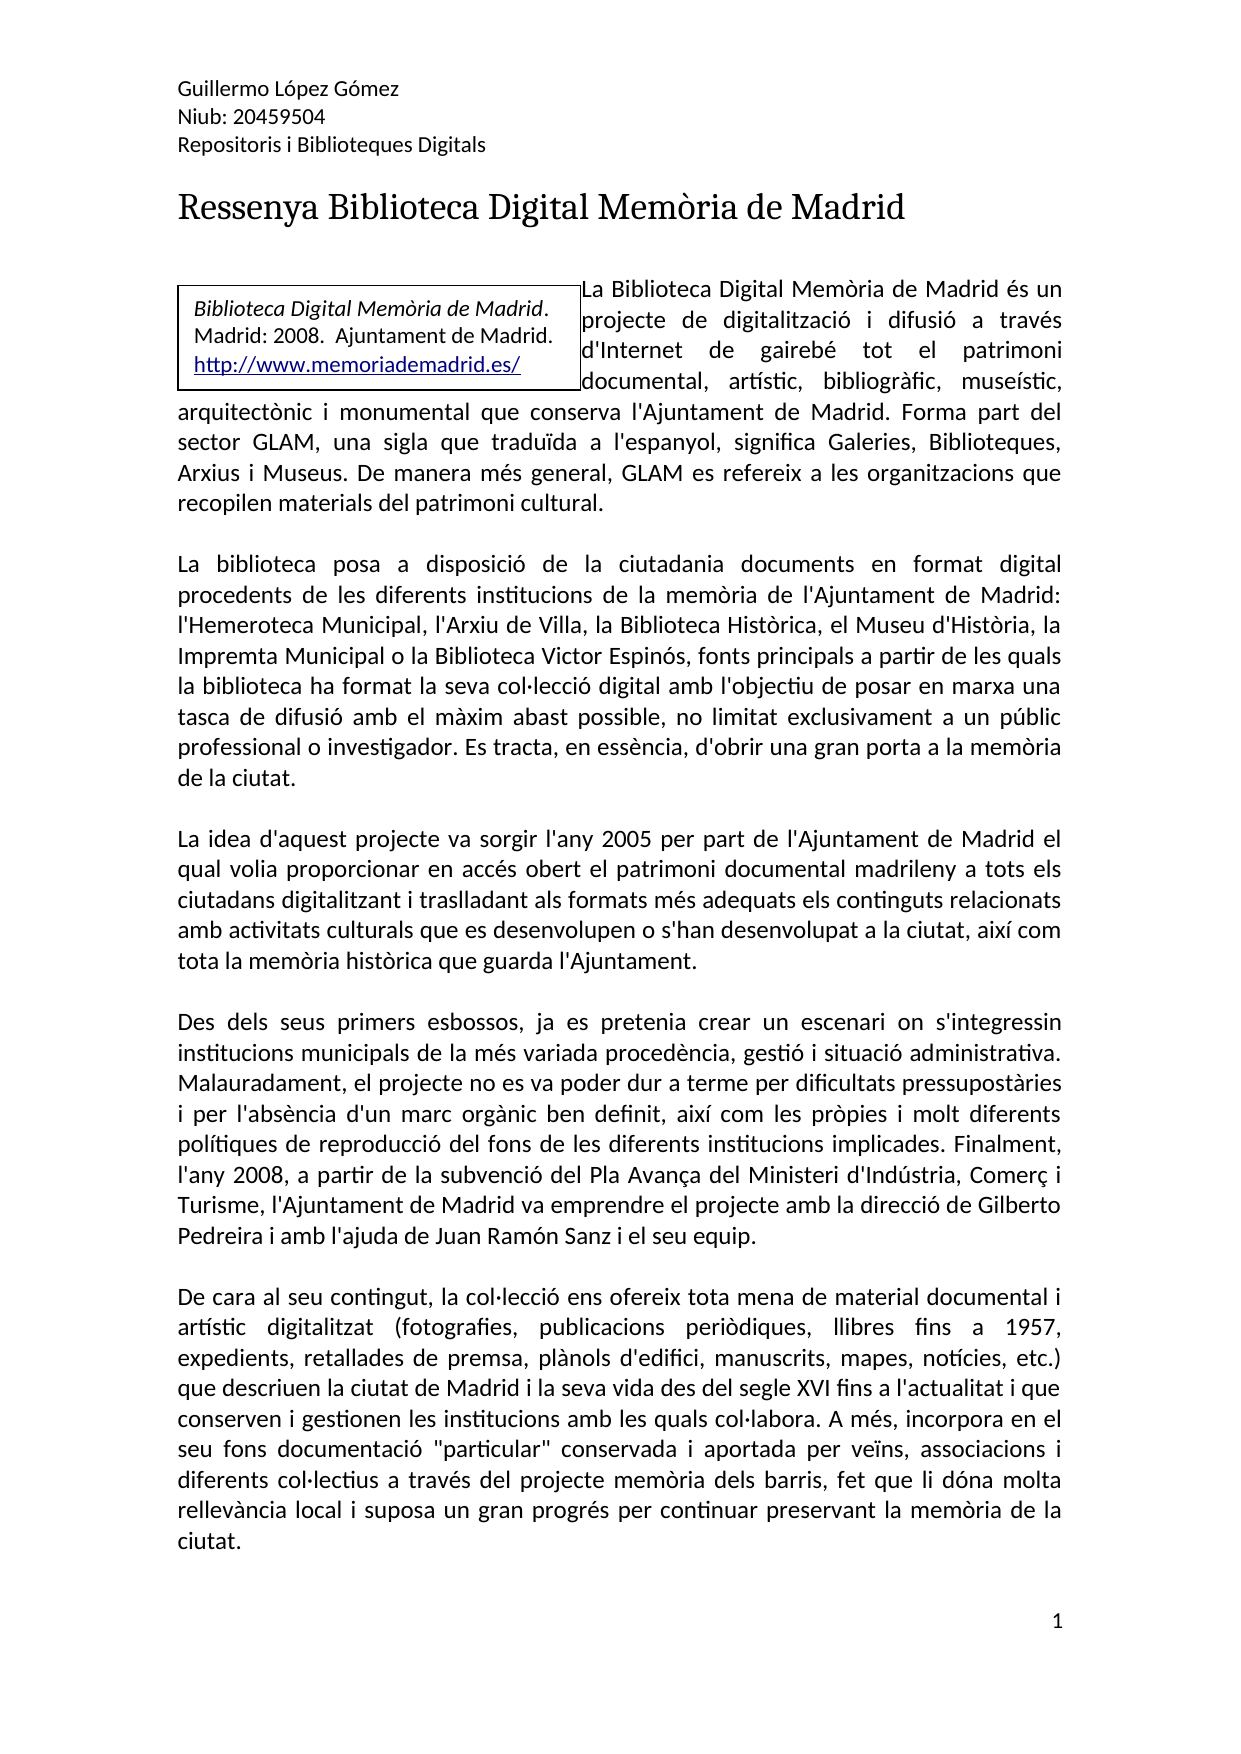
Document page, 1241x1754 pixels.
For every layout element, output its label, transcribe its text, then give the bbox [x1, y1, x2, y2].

text Des dels seus primers esbossos, ja es pretenia crear un escenari on s'integressin institucions municipals de la més variada procedència, gestió i situació administrativa. Malauradament, el projecte no es va poder dur a terme per dificultats pressupostàries i per l'absència d'un marc orgànic ben definit, així com les pròpies i molt diferents polítiques de reproducció del fons de les diferents institucions implicades. Finalment, l'any 2008, a partir de la subvenció del Pla Avança del Ministeri d'Indústria, Comerç i Turisme, l'Ajuntament de Madrid va emprendre el projecte amb la direcció de Gilberto Pedreira i amb l'ajuda de Juan Ramón Sanz i el seu equip. [177, 1006, 1063, 1250]
text De cara al seu contingut, la col·lecció ens ofereix tota mena de material documental i artístic digitalitzat (fotografies, publicacions periòdiques, llibres fins a 1957, expedients, retallades de premsa, plànols d'edifici, manuscrits, mapes, notícies, etc.) que descriuen la ciutat de Madrid i la seva vida des del segle XVI fins a l'actualitat i que conserven i gestionen les institucions amb les quals col·labora. A més, incorpora en el seu fons documentació "particular" conservada i aportada per veïns, associacions i diferents col·lectius a través del projecte memòria dels barris, fet que li dóna molta rellevància local i suposa un gran progrés per continuar preservant la memòria de la ciutat. [177, 1281, 1063, 1556]
text La idea d'aquest projecte va sorgir l'any 2005 per part de l'Ajuntament de Madrid el qual volia proporcionar en accés obert el patrimoni documental madrileny a tots els ciutadans digitalitzant i traslladant als formats més adequats els continguts relacionats amb activitats culturals que es desenvolupen o s'han desenvolupat a la ciutat, així com tota la memòria històrica que guarda l'Ajuntament. [177, 823, 1063, 976]
text Ressenya Biblioteca Digital Memòria de Madrid [177, 186, 1063, 229]
text La biblioteca posa a disposició de la ciutadania documents en format digital procedents de les diferents institucions de la memòria de l'Ajuntament de Madrid: l'Hemeroteca Municipal, l'Arxiu de Villa, la Biblioteca Històrica, el Museu d'Història, la Impremta Municipal o la Biblioteca Victor Espinós, fonts principals a partir de les quals la biblioteca ha format la seva col·lecció digital amb l'objectiu de posar en marxa una tasca de difusió amb el màxim abast possible, no limitat exclusivament a un públic professional o investigador. Es tracta, en essència, d'obrir una gran porta a la memòria de la ciutat. [177, 548, 1063, 792]
text La Biblioteca Digital Memòria de Madrid és un projecte de digitalització i difusió a través d'Internet de gairebé tot el patrimoni documental, artístic, bibliogràfic, museístic, arquitectònic i monumental que conserva l'Ajuntament de Madrid. Forma part del sector GLAM, una sigla que traduïda a l'espanyol, significa Galeries, Biblioteques, Arxius i Museus. De manera més general, GLAM es refereix a les organitzacions que recopilen materials del patrimoni cultural. [177, 274, 1063, 518]
text Biblioteca Digital Memòria de Madrid. Madrid: 2008. Ajuntament de Madrid. http://www.memoriademadrid.es/ [194, 294, 564, 378]
